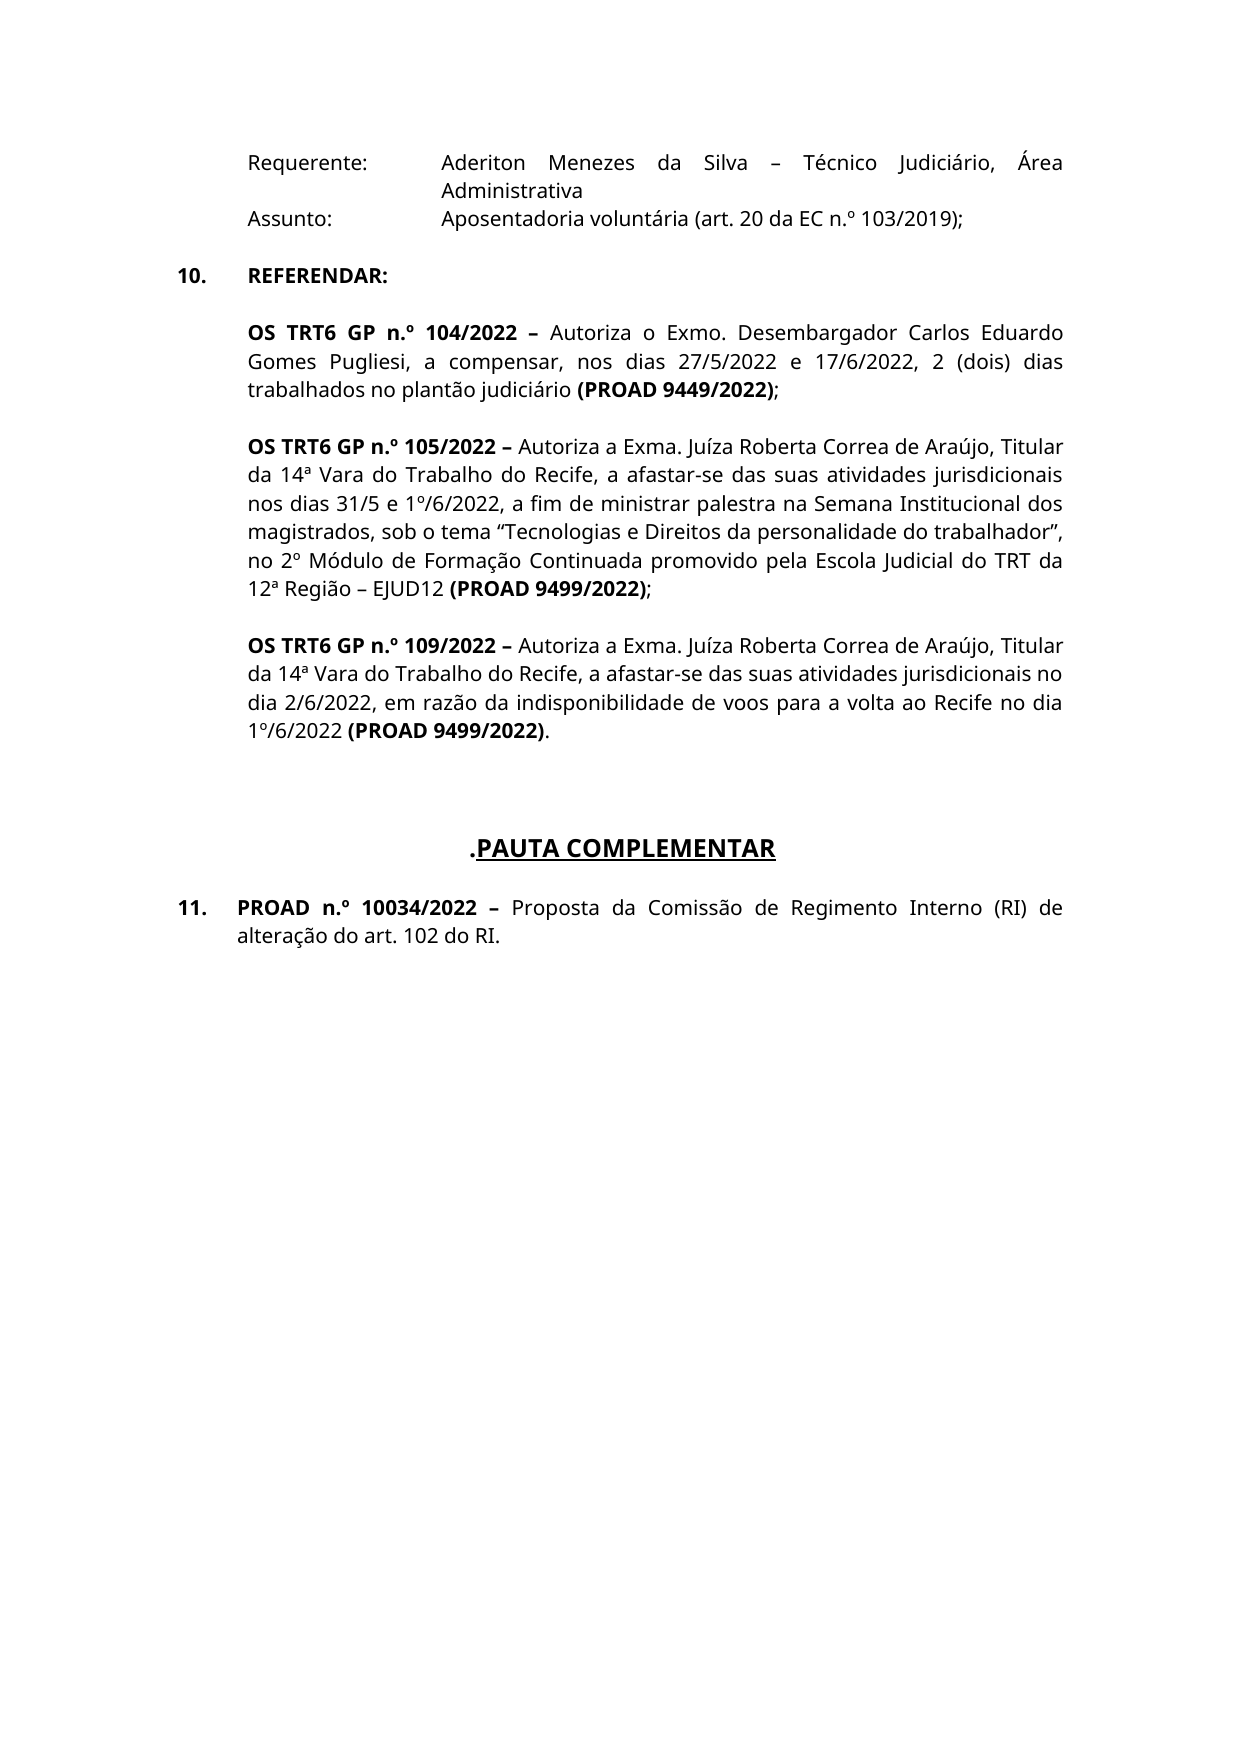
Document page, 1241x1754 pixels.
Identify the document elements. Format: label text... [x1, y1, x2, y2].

table_cell Aderiton Menezes da Silva – Técnico Judiciário, Área Administrativa [430, 148, 1075, 204]
subtitle PAUTA COMPLEMENTAR [177, 830, 1067, 864]
table_cell [166, 148, 236, 261]
table_header 11. [166, 893, 226, 978]
table_cell 10. [166, 261, 236, 773]
table_cell Requerente: [236, 148, 430, 204]
table_cell Aposentadoria voluntária (art. 20 da EC n.º 103/2019); [430, 205, 1075, 261]
table_header PROAD n.º 10034/2022 – Proposta da Comissão de Regimento Interno (RI) de alteração do art. 102 do RI. [226, 893, 1075, 978]
table_cell REFERENDAR: OS TRT6 GP n.º 104/2022 – Autoriza o Exmo. Desembargador Carlos Eduardo Gomes Pugliesi, a compensar, nos dias 27/5/2022 e 17/6/2022, 2 (dois) dias trabalhados no plantão judiciário (PROAD 9449/2022); OS TRT6 GP n.º 105/2022 – Autoriza a Exma. Juíza Roberta Correa de Araújo, Titular da 14ª Vara do Trabalho do Recife, a afastar-se das suas atividades jurisdicionais nos dias 31/5 e 1º/6/2022, a fim de ministrar palestra na Semana Institucional dos magistrados, sob o tema “Tecnologias e Direitos da personalidade do trabalhador”, no 2º Módulo de Formação Continuada promovido pela Escola Judicial do TRT da 12ª Região – EJUD12 (PROAD 9499/2022); OS TRT6 GP n.º 109/2022 – Autoriza a Exma. Juíza Roberta Correa de Araújo, Titular da 14ª Vara do Trabalho do Recife, a afastar-se das suas atividades jurisdicionais no dia 2/6/2022, em razão da indisponibilidade de voos para a volta ao Recife no dia 1º/6/2022 (PROAD 9499/2022). [236, 261, 1075, 773]
table_cell Assunto: [236, 205, 430, 261]
